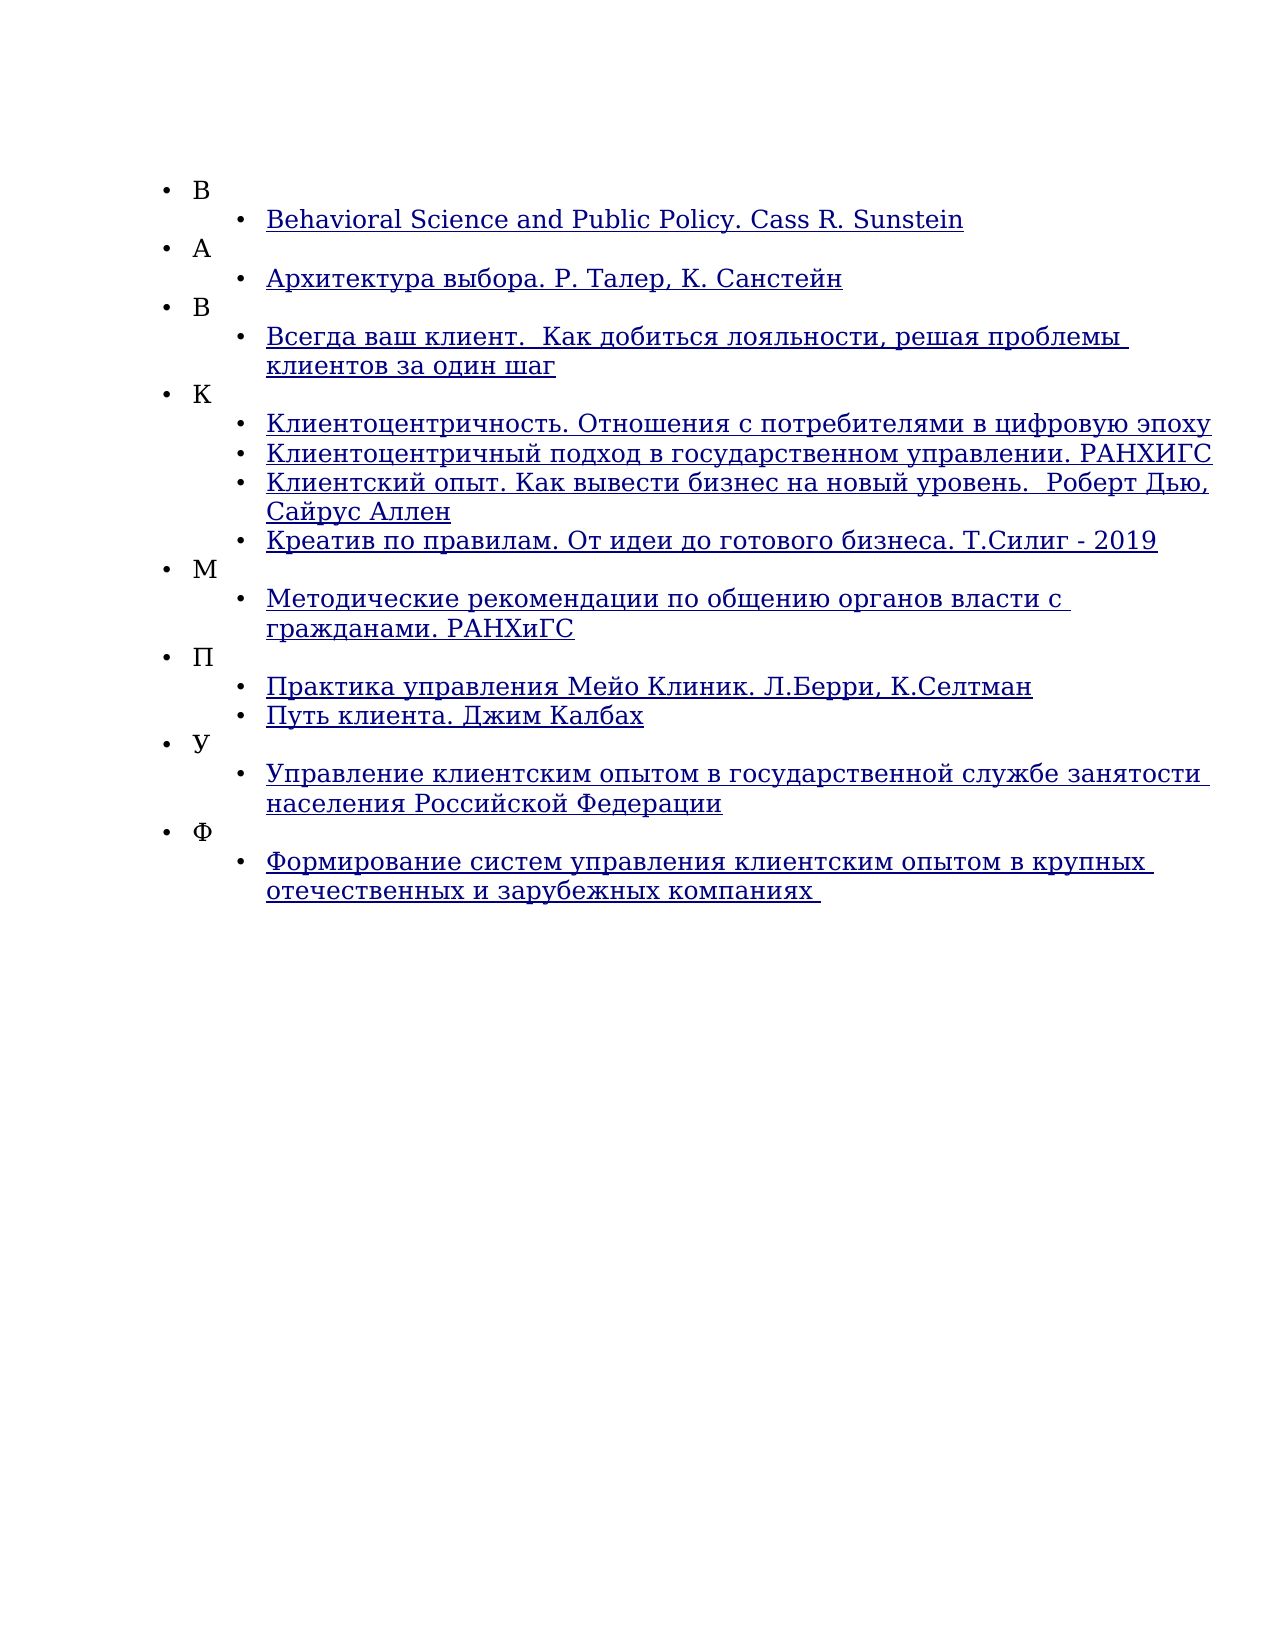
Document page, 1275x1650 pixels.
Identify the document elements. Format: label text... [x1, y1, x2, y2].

list Практика управления Мейо Клиник. Л.Берри, К.Селтман [236, 672, 1216, 701]
list Всегда ваш клиент. Как добиться лояльности, решая проблемы клиентов за один шаг [236, 322, 1216, 381]
list Креатив по правилам. От идеи до готового бизнеса. Т.Силиг - 2019 [236, 526, 1216, 556]
list Клиентоцентричный подход в государственном управлении. РАНХИГС [236, 439, 1216, 468]
list Ф [162, 818, 1216, 847]
list П [162, 643, 1216, 672]
list Клиентоцентричность. Отношения с потребителями в цифровую эпоху [236, 410, 1216, 439]
list Путь клиента. Джим Калбах [236, 701, 1216, 731]
list М [162, 556, 1216, 585]
list Behavioral Science and Public Policy. Cass R. Sunstein [236, 206, 1216, 235]
list В [162, 293, 1216, 322]
list Управление клиентским опытом в государственной службе занятости населения Российской Федерации [236, 760, 1216, 818]
list К [162, 381, 1216, 410]
list Архитектура выбора. Р. Талер, К. Санстейн [236, 264, 1216, 293]
list У [162, 731, 1216, 760]
list Формирование систем управления клиентским опытом в крупных отечественных и зарубежных компаниях [236, 847, 1216, 906]
list B [162, 176, 1216, 206]
list А [162, 235, 1216, 264]
list Методические рекомендации по общению органов власти с гражданами. РАНХиГС [236, 585, 1216, 643]
list Клиентский опыт. Как вывести бизнес на новый уровень. Роберт Дью, Сайрус Аллен [236, 468, 1216, 526]
